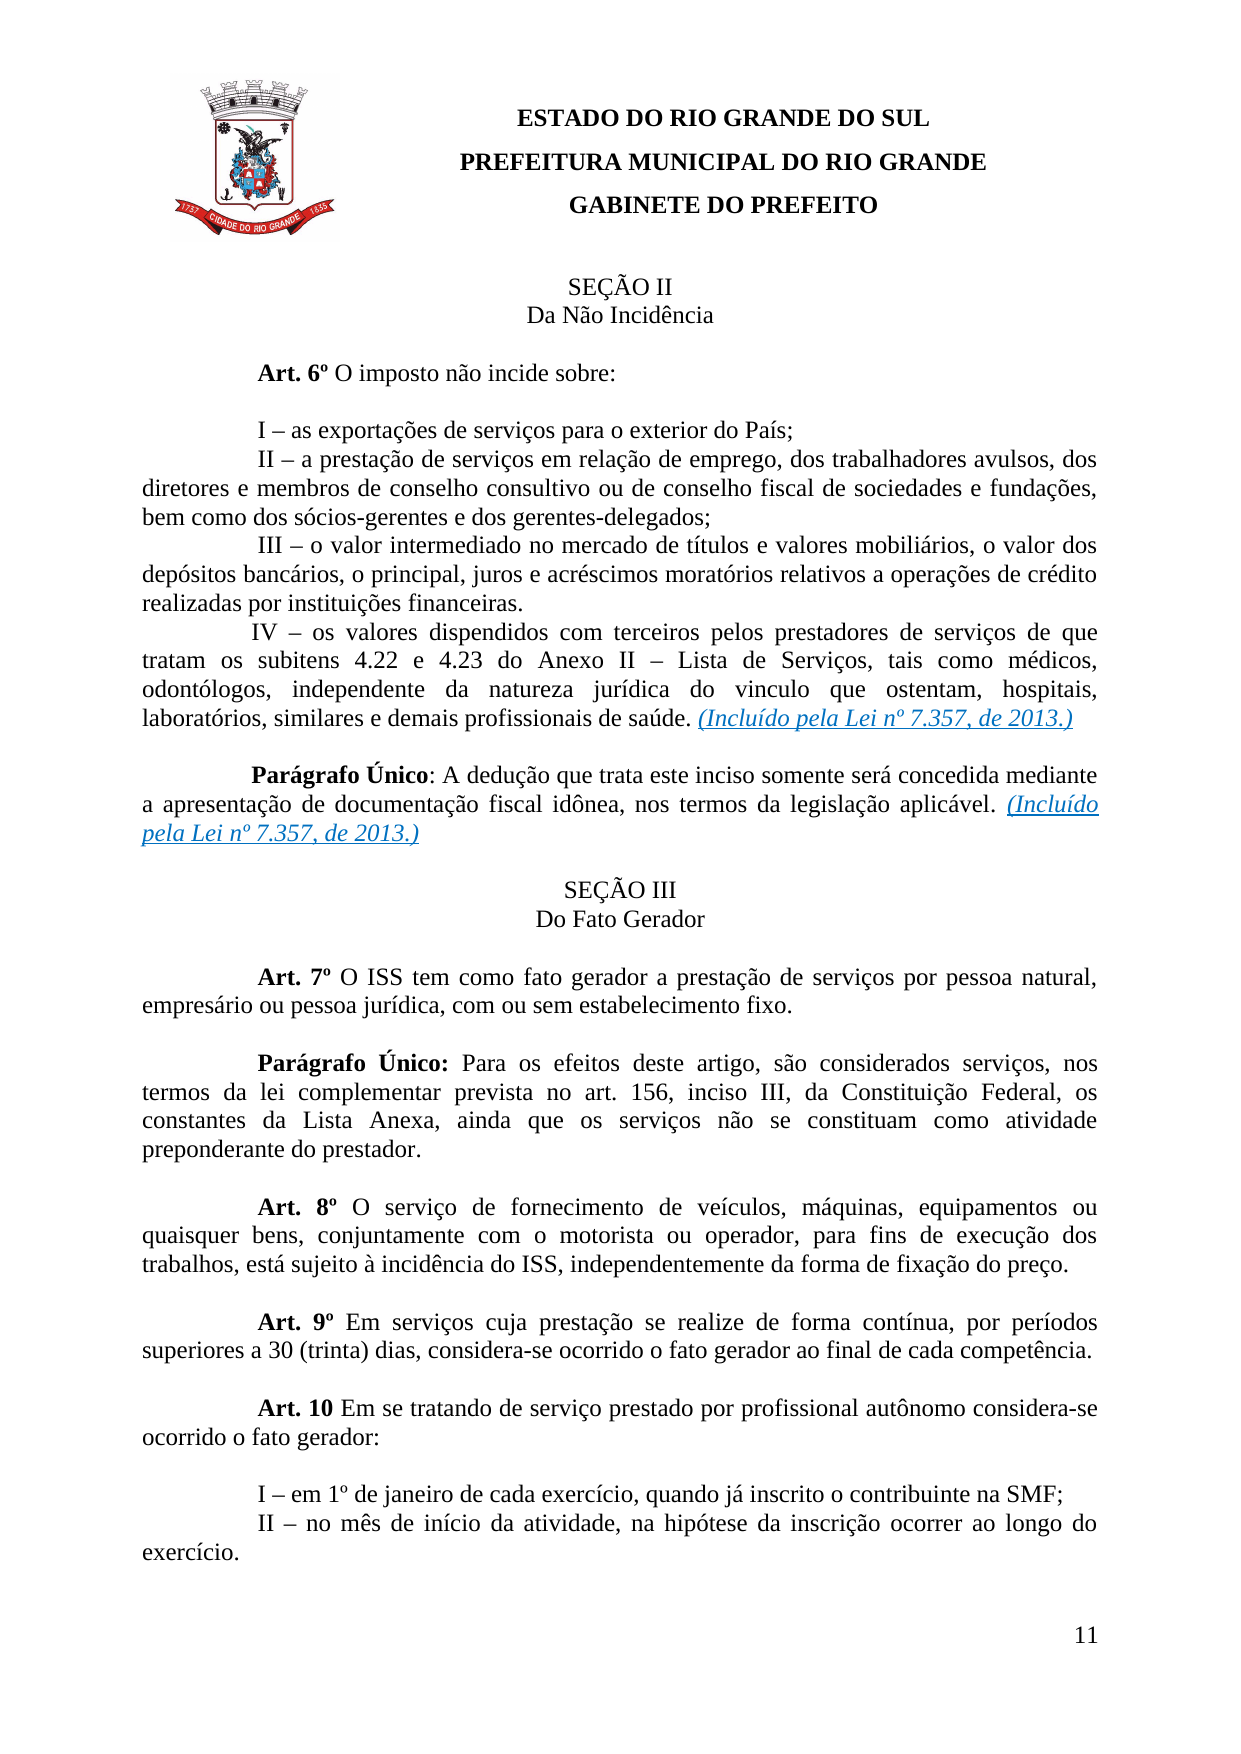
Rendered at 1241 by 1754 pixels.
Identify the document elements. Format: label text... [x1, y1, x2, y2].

subtitle SEÇÃO II [142, 272, 1098, 300]
picture [169, 73, 340, 242]
text Art. 10 Em se tratando de serviço prestado por profissional autônomo considera-se ocorrido o fato gerador: [142, 1393, 1098, 1450]
text Art. 7º O ISS tem como fato gerador a prestação de serviços por pessoa natural, empresário ou pessoa jurídica, com ou sem estabelecimento fixo. [142, 962, 1098, 1019]
text III – o valor intermediado no mercado de títulos e valores mobiliários, o valor dos depósitos bancários, o principal, juros e acréscimos moratórios relativos a operações de crédito realizadas por instituições financeiras. [142, 530, 1098, 617]
text II – a prestação de serviços em relação de emprego, dos trabalhadores avulsos, dos diretores e membros de conselho consultivo ou de conselho fiscal de sociedades e fundações, bem como dos sócios-gerentes e dos gerentes-delegados; [142, 444, 1098, 530]
text Art. 6º O imposto não incide sobre: [142, 358, 1098, 387]
text Art. 9º Em serviços cuja prestação se realize de forma contínua, por períodos superiores a 30 (trinta) dias, considera-se ocorrido o fato gerador ao final de cada competência. [142, 1307, 1098, 1364]
subtitle Do Fato Gerador [142, 904, 1098, 933]
subtitle SEÇÃO III [142, 875, 1098, 904]
text II – no mês de início da atividade, na hipótese da inscrição ocorrer ao longo do exercício. [142, 1508, 1098, 1565]
text I – as exportações de serviços para o exterior do País; [142, 415, 1098, 444]
text I – em 1º de janeiro de cada exercício, quando já inscrito o contribuinte na SMF; [142, 1479, 1098, 1508]
text IV – os valores dispendidos com terceiros pelos prestadores de serviços de que tratam os subitens 4.22 e 4.23 do Anexo II – Lista de Serviços, tais como médicos, odontólogos, independente da natureza jurídica do vinculo que ostentam, hospitais, laboratórios, similares e demais profissionais de saúde. (Incluído pela Lei nº 7.357, de 2013.) [142, 617, 1098, 732]
text Art. 8º O serviço de fornecimento de veículos, máquinas, equipamentos ou quaisquer bens, conjuntamente com o motorista ou operador, para fins de execução dos trabalhos, está sujeito à incidência do ISS, independentemente da forma de fixação do preço. [142, 1192, 1098, 1278]
subtitle Da Não Incidência [142, 300, 1098, 329]
text Parágrafo Único: Para os efeitos deste artigo, são considerados serviços, nos termos da lei complementar prevista no art. 156, inciso III, da Constituição Federal, os constantes da Lista Anexa, ainda que os serviços não se constituam como atividade preponderante do prestador. [142, 1048, 1098, 1163]
text Parágrafo Único: A dedução que trata este inciso somente será concedida mediante a apresentação de documentação fiscal idônea, nos termos da legislação aplicável. (Incluído pela Lei nº 7.357, de 2013.) [142, 760, 1098, 847]
